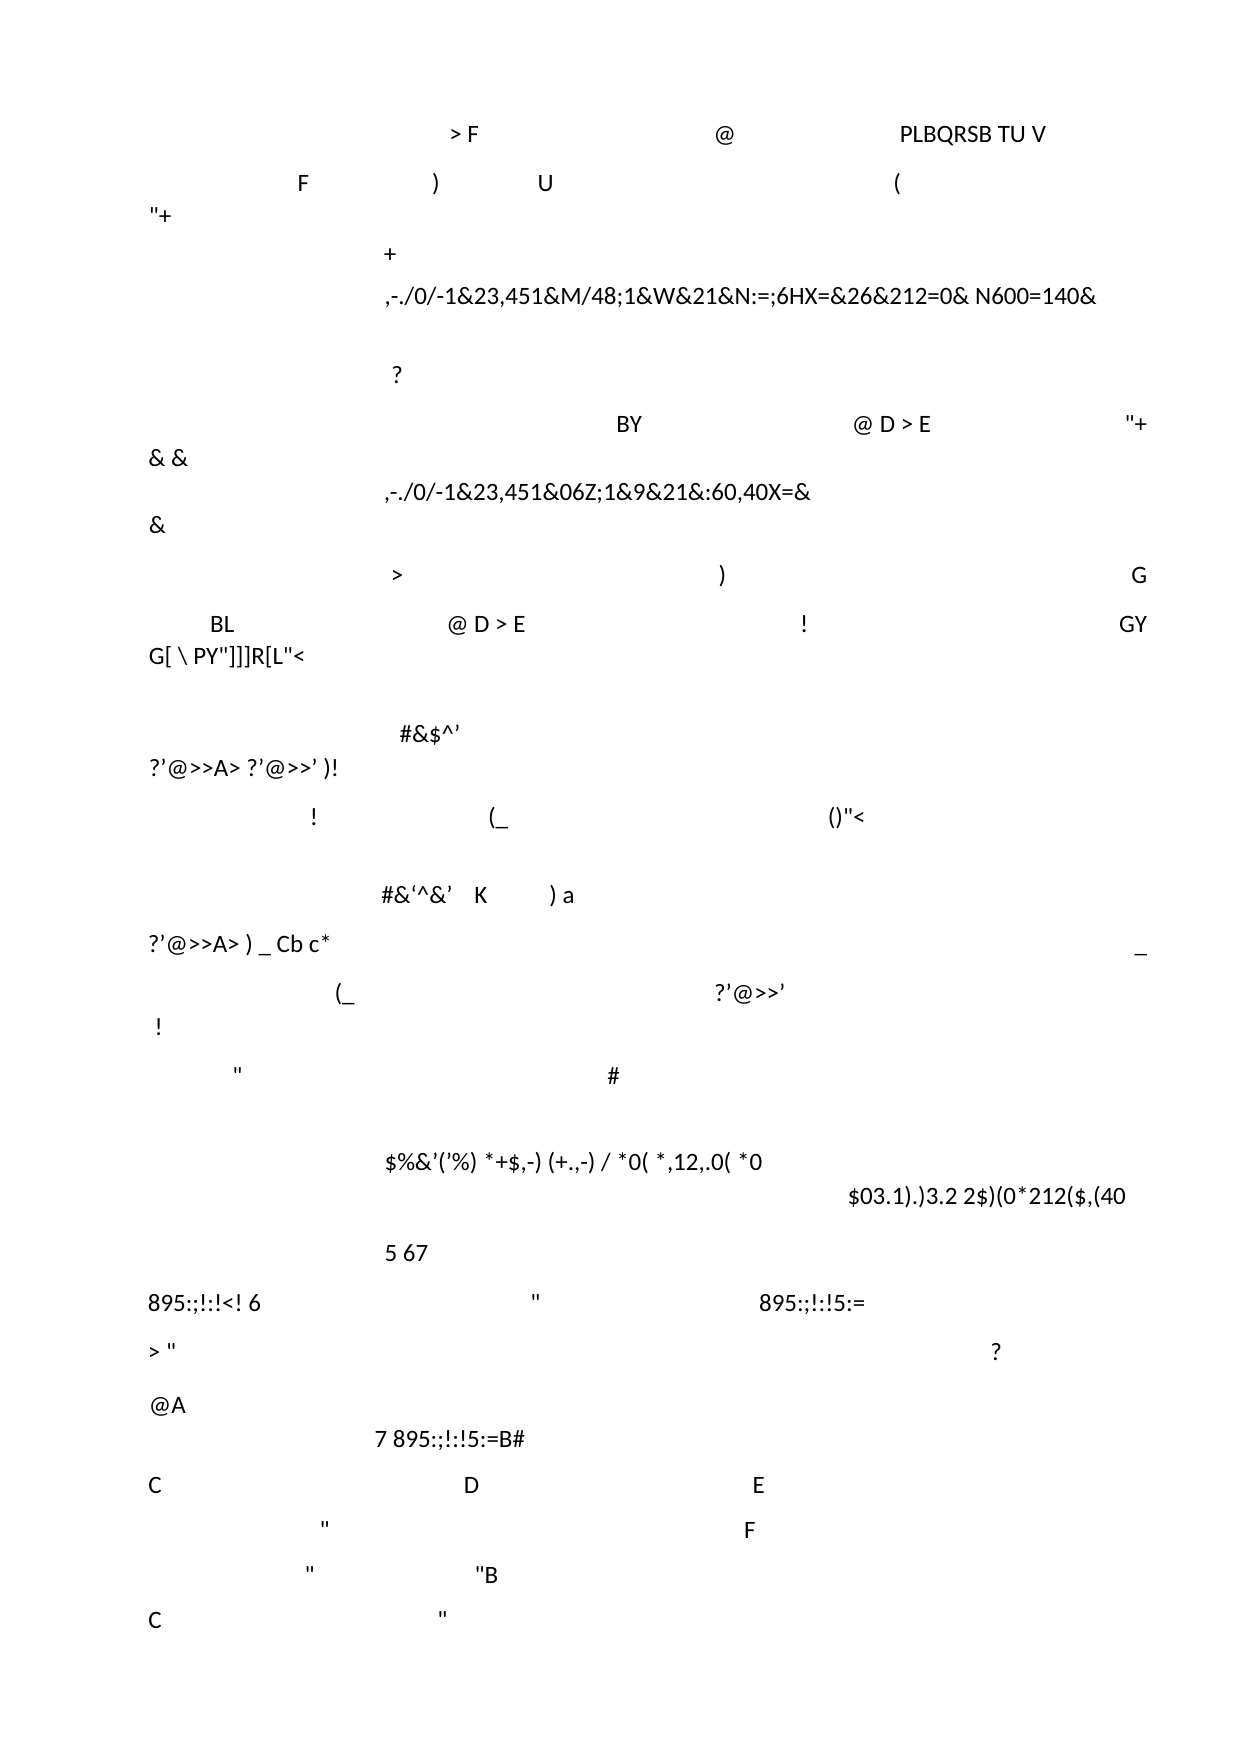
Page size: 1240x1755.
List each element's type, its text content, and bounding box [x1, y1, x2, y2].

text " "B [148, 1559, 1147, 1590]
subtitle " F [148, 1514, 1147, 1545]
text > F @ PLBQRSB TU V [148, 118, 1147, 148]
text #&‘^&’ K ) a [381, 879, 1147, 909]
subtitle $03.1).)3.2 2$)(0*212($,(40 [149, 1180, 1126, 1211]
text ! [149, 1011, 1147, 1042]
text ?’@>>A> ?’@>>’ )! [149, 752, 1147, 783]
text "+ [149, 200, 1147, 231]
text @A [149, 1390, 1147, 1420]
text BY @ D > E "+ [148, 408, 1147, 439]
text #&$^’ [148, 718, 1147, 749]
text > " ? [148, 1336, 1147, 1366]
text + [383, 238, 1147, 268]
text ?’@>>A> ) _ Cb c* _ [148, 928, 1147, 959]
text ,-./0/-1&23,451&06Z;1&9&21&:60,40X=& [383, 476, 1147, 506]
text & & [148, 442, 434, 472]
text (_ ?’@>>’ [148, 977, 1147, 1008]
text 895:;!:!<! 6 " 895:;!:!5:= [148, 1287, 1147, 1317]
text & [149, 510, 1147, 540]
text 5 67 [384, 1238, 1147, 1268]
subtitle F ) U ( [148, 167, 1147, 198]
text > ) G [148, 559, 1147, 589]
subtitle ! (_ ()"< [148, 801, 1147, 832]
text $%&’(’%) *+$,-) (+.,-) / *0( *,12,.0( *0 [384, 1147, 1147, 1177]
text ? [148, 359, 1147, 389]
text ,-./0/-1&23,451&M/48;1&W&21&N:=;6HX=&26&212=0& N600=140& [384, 280, 1147, 311]
text 7 895:;!:!5:=B# [374, 1423, 1147, 1454]
text C " [148, 1604, 1147, 1635]
text G[ \ PY"]]]R[L"< [149, 640, 1147, 671]
text C D E [148, 1469, 1147, 1499]
subtitle BL @ D > E ! GY [148, 608, 1147, 638]
text " # [148, 1060, 1147, 1091]
